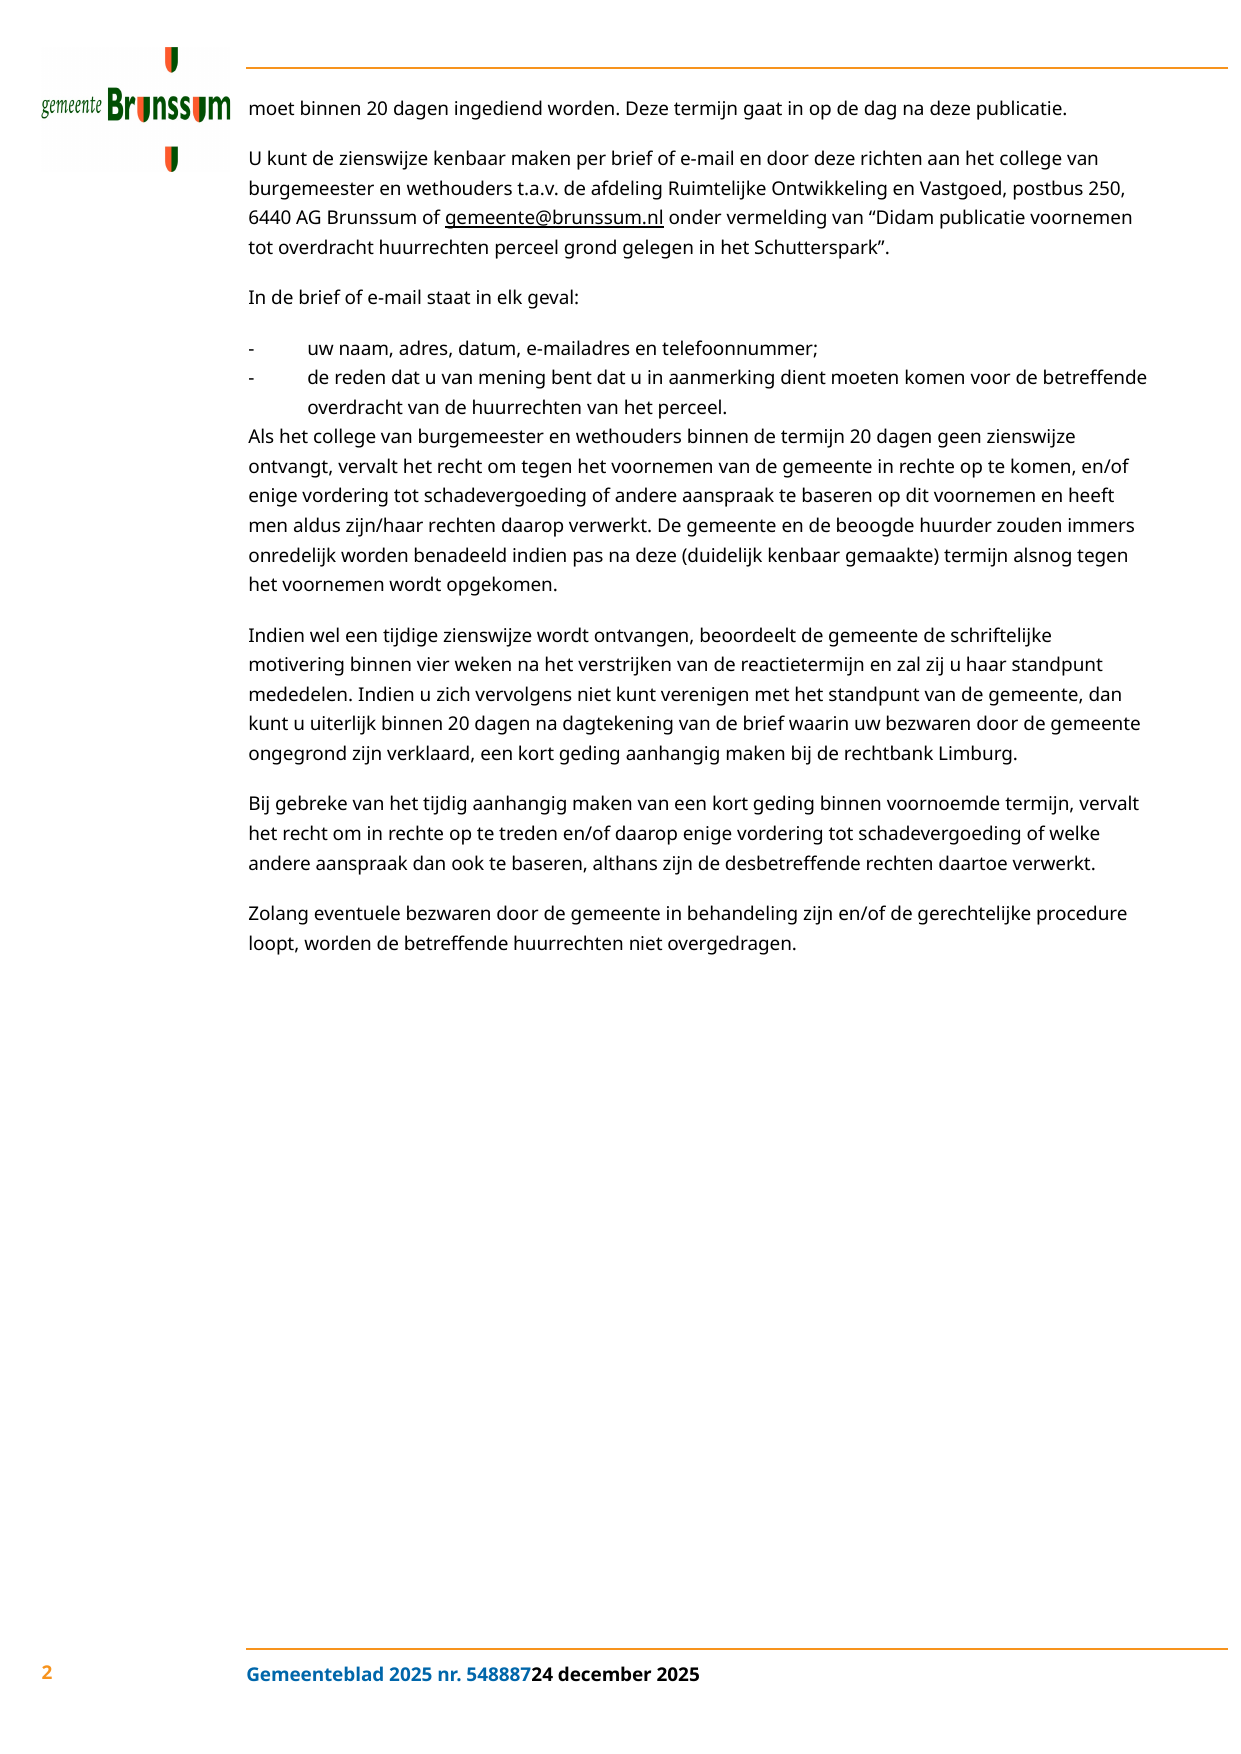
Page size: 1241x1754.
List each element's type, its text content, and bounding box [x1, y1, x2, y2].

text In de brief of e-mail staat in elk geval: [248, 284, 1152, 310]
text Zolang eventuele bezwaren door de gemeente in behandeling zijn en/of de gerechtelijke procedure loopt, worden de betreffende huurrechten niet overgedragen. [248, 900, 1152, 956]
text U kunt de zienswijze kenbaar maken per brief of e-mail en door deze richten aan het college van burgemeester en wethouders t.a.v. de afdeling Ruimtelijke Ontwikkeling en Vastgoed, postbus 250, 6440 AG Brunssum of gemeente@brunssum.nl onder vermelding van “Didam publicatie voornemen tot overdracht huurrechten perceel grond gelegen in het Schutterspark”. [248, 145, 1152, 260]
picture [41, 47, 231, 172]
text moet binnen 20 dagen ingediend worden. Deze termijn gaat in op de dag na deze publicatie. [248, 95, 1152, 121]
text Indien wel een tijdige zienswijze wordt ontvangen, beoordeelt de gemeente de schriftelijke motivering binnen vier weken na het verstrijken van de reactietermijn en zal zij u haar standpunt mededelen. Indien u zich vervolgens niet kunt verenigen met het standpunt van de gemeente, dan kunt u uiterlijk binnen 20 dagen na dagtekening van de brief waarin uw bezwaren door de gemeente ongegrond zijn verklaard, een kort geding aanhangig maken bij de rechtbank Limburg. [248, 622, 1152, 766]
text Bij gebreke van het tijdig aanhangig maken van een kort geding binnen voornoemde termijn, vervalt het recht om in rechte op te treden en/of daarop enige vordering tot schadevergoeding of welke andere aanspraak dan ook te baseren, althans zijn de desbetreffende rechten daartoe verwerkt. [248, 791, 1152, 876]
list uw naam, adres, datum, e-mailadres en telefoonnummer; [248, 335, 1152, 361]
list de reden dat u van mening bent dat u in aanmerking dient moeten komen voor de betreffende overdracht van de huurrechten van het perceel. [248, 364, 1152, 420]
text Als het college van burgemeester en wethouders binnen de termijn 20 dagen geen zienswijze ontvangt, vervalt het recht om tegen het voornemen van de gemeente in rechte op te komen, en/of enige vordering tot schadevergoeding of andere aanspraak te baseren op dit voornemen en heeft men aldus zijn/haar rechten daarop verwerkt. De gemeente en de beoogde huurder zouden immers onredelijk worden benadeeld indien pas na deze (duidelijk kenbaar gemaakte) termijn alsnog tegen het voornemen wordt opgekomen. [248, 423, 1152, 597]
